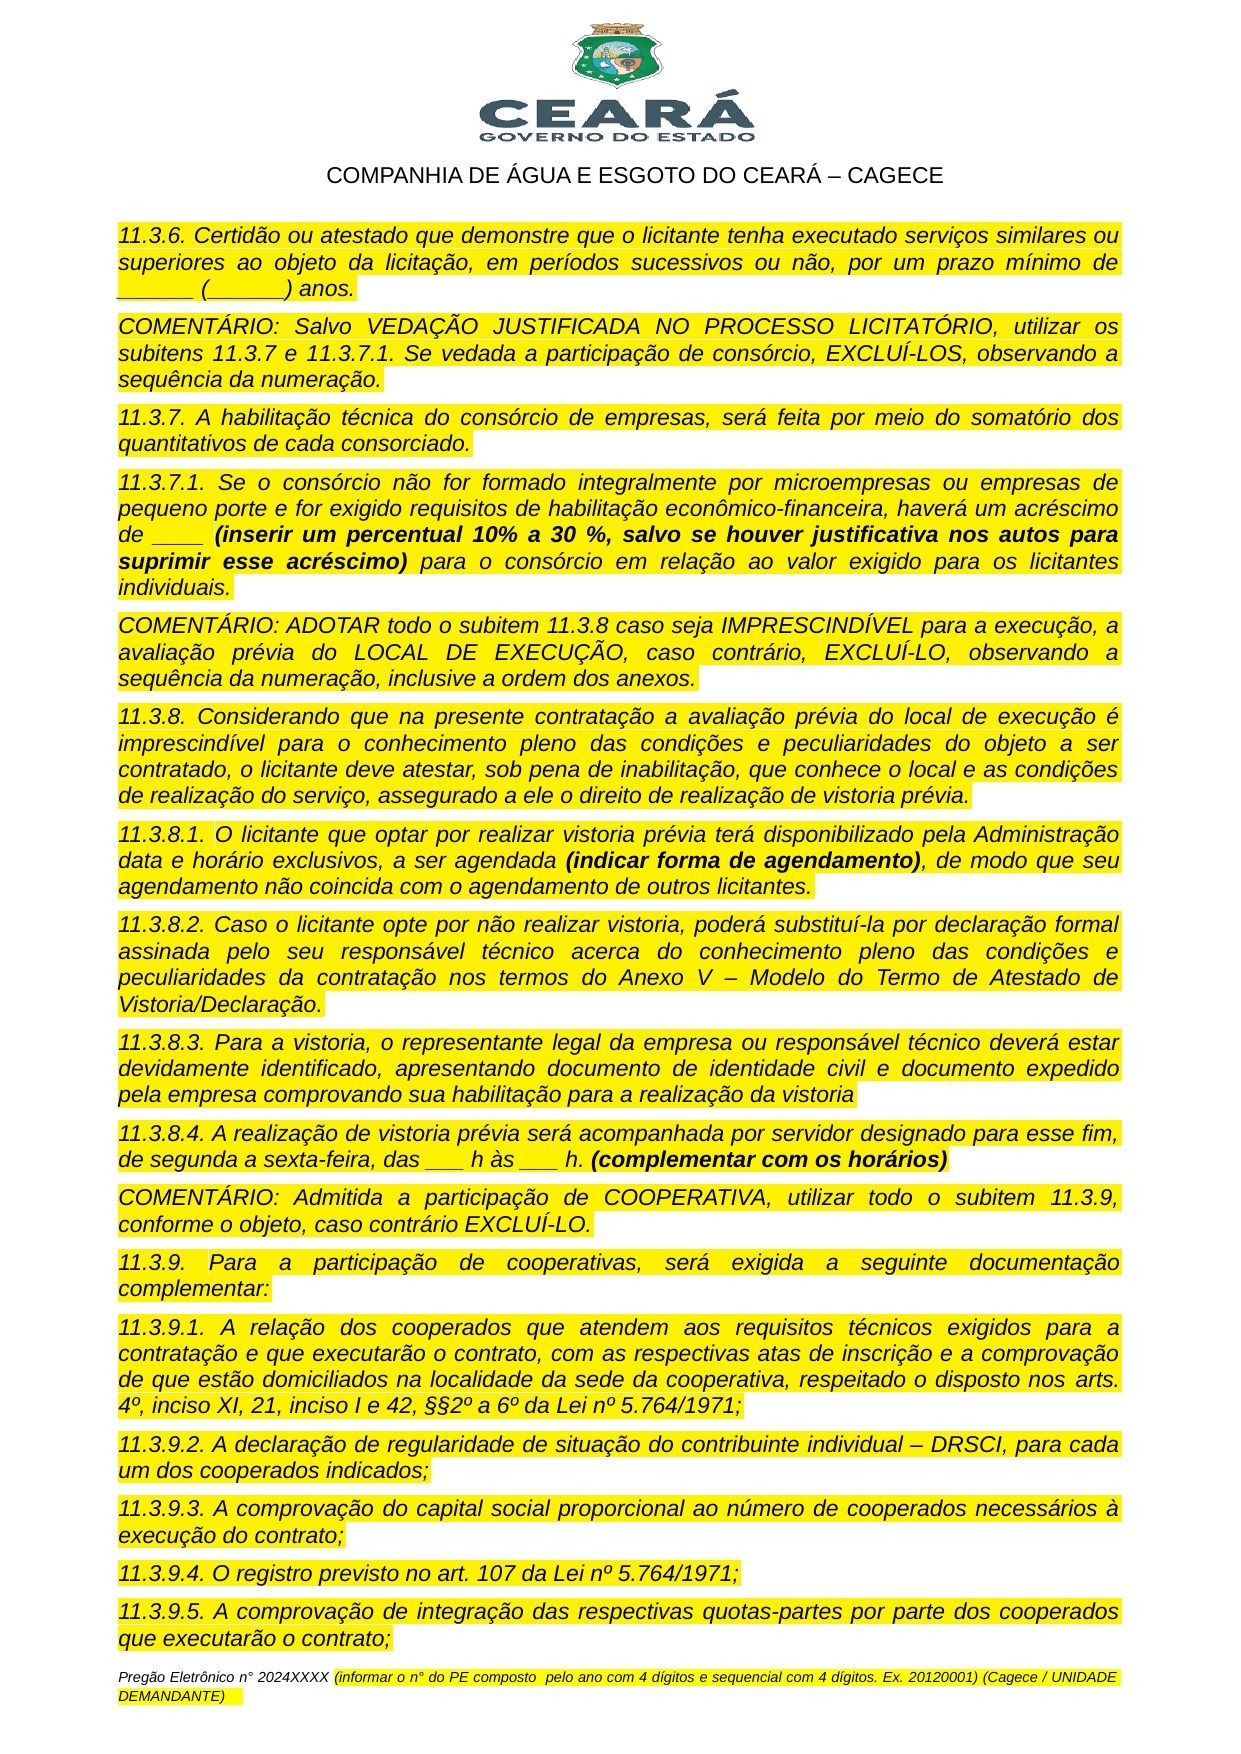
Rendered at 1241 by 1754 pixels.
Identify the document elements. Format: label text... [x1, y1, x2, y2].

text 11.3.8.1. O licitante que optar por realizar vistoria prévia terá disponibilizado pela Administração data e horário exclusivos, a ser agendada (indicar forma de agendamento), de modo que seu agendamento não coincida com o agendamento de outros licitantes. [118, 821, 1122, 899]
text 11.3.9.1. A relação dos cooperados que atendem aos requisitos técnicos exigidos para a contratação e que executarão o contrato, com as respectivas atas de inscrição e a comprovação de que estão domiciliados na localidade da sede da cooperativa, respeitado o disposto nos arts. 4º, inciso XI, 21, inciso I e 42, §§2º a 6º da Lei nº 5.764/1971; [118, 1313, 1122, 1419]
text COMENTÁRIO: ADOTAR todo o subitem 11.3.8 caso seja IMPRESCINDÍVEL para a execução, a avaliação prévia do LOCAL DE EXECUÇÃO, caso contrário, EXCLUÍ-LO, observando a sequência da numeração, inclusive a ordem dos anexos. [118, 612, 1122, 691]
text 11.3.9.4. O registro previsto no art. 107 da Lei nº 5.764/1971; [118, 1560, 1122, 1586]
text 11.3.9.2. A declaração de regularidade de situação do contribuinte individual – DRSCI, para cada um dos cooperados indicados; [118, 1431, 1122, 1483]
text 11.3.8. Considerando que na presente contratação a avaliação prévia do local de execução é imprescindível para o conhecimento pleno das condições e peculiaridades do objeto a ser contratado, o licitante deve atestar, sob pena de inabilitação, que conhece o local e as condições de realização do serviço, assegurado a ele o direito de realização de vistoria prévia. [118, 703, 1122, 809]
text 11.3.9. Para a participação de cooperativas, será exigida a seguinte documentação complementar: [118, 1249, 1122, 1302]
text 11.3.6. Certidão ou atestado que demonstre que o licitante tenha executado serviços similares ou superiores ao objeto da licitação, em períodos sucessivos ou não, por um prazo mínimo de ______ (______) anos. [118, 222, 1122, 301]
text 11.3.8.2. Caso o licitante opte por não realizar vistoria, poderá substituí-la por declaração formal assinada pelo seu responsável técnico acerca do conhecimento pleno das condições e peculiaridades da contratação nos termos do Anexo V – Modelo do Termo de Atestado de Vistoria/Declaração. [118, 911, 1122, 1017]
picture [453, 19, 782, 145]
text COMENTÁRIO: Admitida a participação de COOPERATIVA, utilizar todo o subitem 11.3.9, conforme o objeto, caso contrário EXCLUÍ-LO. [118, 1184, 1122, 1237]
text 11.3.8.3. Para a vistoria, o representante legal da empresa ou responsável técnico deverá estar devidamente identificado, apresentando documento de identidade civil e documento expedido pela empresa comprovando sua habilitação para a realização da vistoria [118, 1029, 1122, 1108]
text 11.3.8.4. A realização de vistoria prévia será acompanhada por servidor designado para esse fim, de segunda a sexta-feira, das ___ h às ___ h. (complementar com os horários) [118, 1120, 1122, 1172]
text COMENTÁRIO: Salvo VEDAÇÃO JUSTIFICADA NO PROCESSO LICITATÓRIO, utilizar os subitens 11.3.7 e 11.3.7.1. Se vedada a participação de consórcio, EXCLUÍ-LOS, observando a sequência da numeração. [118, 313, 1122, 392]
text 11.3.7.1. Se o consórcio não for formado integralmente por microempresas ou empresas de pequeno porte e for exigido requisitos de habilitação econômico-financeira, haverá um acréscimo de ____ (inserir um percentual 10% a 30 %, salvo se houver justificativa nos autos para suprimir esse acréscimo) para o consórcio em relação ao valor exigido para os licitantes individuais. [118, 469, 1122, 600]
text 11.3.9.5. A comprovação de integração das respectivas quotas-partes por parte dos cooperados que executarão o contrato; [118, 1598, 1122, 1651]
text 11.3.9.3. A comprovação do capital social proporcional ao número de cooperados necessários à execução do contrato; [118, 1495, 1122, 1548]
text 11.3.7. A habilitação técnica do consórcio de empresas, será feita por meio do somatório dos quantitativos de cada consorciado. [118, 404, 1122, 457]
